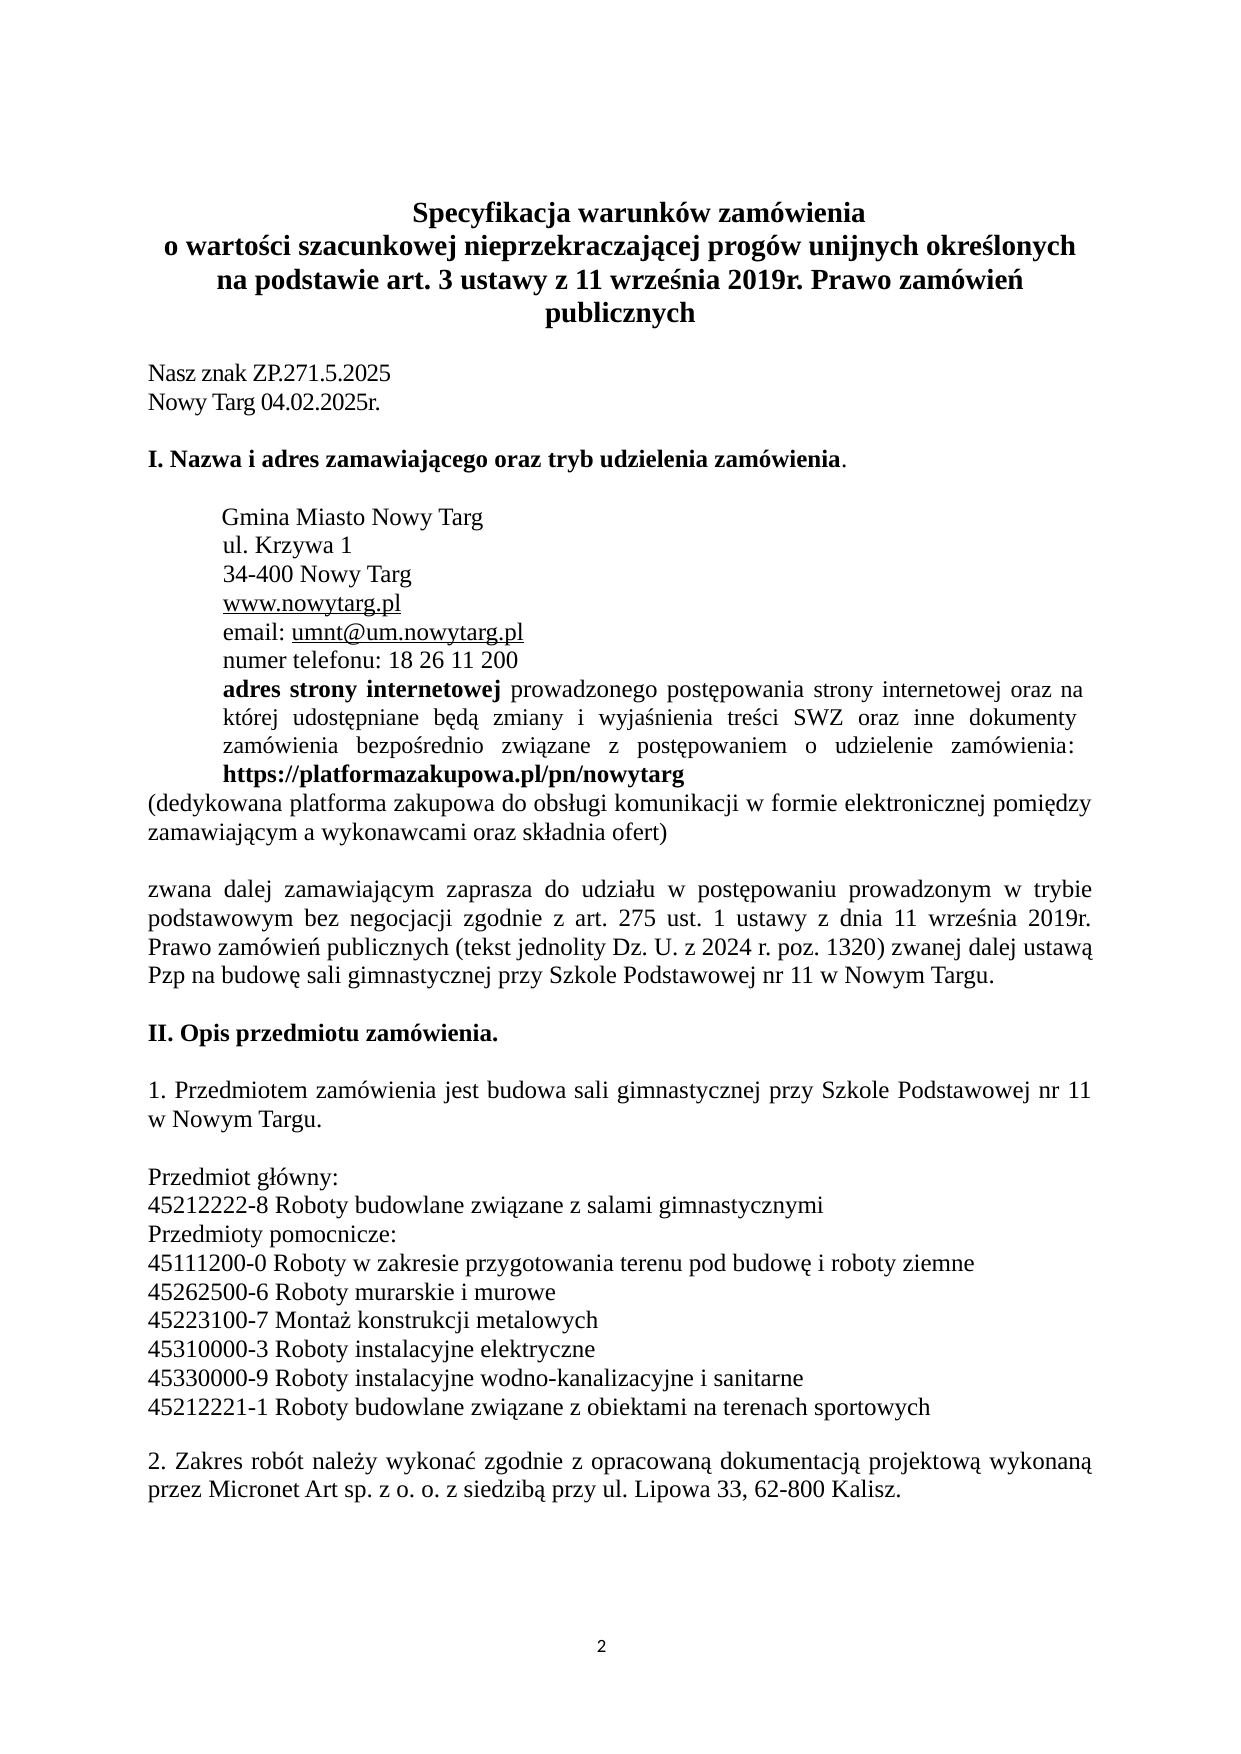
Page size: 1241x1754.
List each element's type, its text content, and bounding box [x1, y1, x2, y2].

text 45212222-8 Roboty budowlane związane z salami gimnastycznymi [148, 1190, 1093, 1219]
text adres strony internetowej prowadzonego postępowania strony internetowej oraz na której udostępniane będą zmiany i wyjaśnienia treści SWZ oraz inne dokumenty zamówienia bezpośrednio związane z postępowaniem o udzielenie zamówienia: https://platformazakupowa.pl/pn/nowytarg [148, 674, 1093, 788]
text (dedykowana platforma zakupowa do obsługi komunikacji w formie elektronicznej pomiędzy zamawiającym a wykonawcami oraz składnia ofert) [148, 788, 1093, 845]
text 2. Zakres robót należy wykonać zgodnie z opracowaną dokumentacją projektową wykonaną przez Micronet Art sp. z o. o. z siedzibą przy ul. Lipowa 33, 62-800 Kalisz. [148, 1446, 1093, 1503]
text 34-400 Nowy Targ [148, 559, 1093, 588]
text Specyfikacja warunków zamówienia [185, 195, 1093, 228]
text Gmina Miasto Nowy Targ [221, 502, 1093, 530]
text numer telefonu: 18 26 11 200 [148, 645, 1093, 674]
text II. Opis przedmiotu zamówienia. [148, 1018, 1093, 1047]
text Nasz znak ZP.271.5.2025 [148, 358, 1093, 387]
text email: umnt@um.nowytarg.pl [148, 617, 1093, 645]
text zwana dalej zamawiającym zaprasza do udziału w postępowaniu prowadzonym w trybie podstawowym bez negocjacji zgodnie z art. 275 ust. 1 ustawy z dnia 11 września 2019r. Prawo zamówień publicznych (tekst jednolity Dz. U. z 2024 r. poz. 1320) zwanej dalej ustawą Pzp na budowę sali gimnastycznej przy Szkole Podstawowej nr 11 w Nowym Targu. [148, 874, 1093, 989]
text 45212221-1 Roboty budowlane związane z obiektami na terenach sportowych [148, 1392, 1093, 1420]
text 45330000-9 Roboty instalacyjne wodno-kanalizacyjne i sanitarne [148, 1363, 1093, 1392]
text I. Nazwa i adres zamawiającego oraz tryb udzielenia zamówienia. [148, 444, 1093, 473]
text o wartości szacunkowej nieprzekraczającej progów unijnych określonych na podstawie art. 3 ustawy z 11 września 2019r. Prawo zamówień publicznych [148, 228, 1093, 329]
text Przedmiot główny: [148, 1162, 1093, 1190]
text Nowy Targ 04.02.2025r. [148, 387, 1093, 415]
text 45262500-6 Roboty murarskie i murowe [148, 1277, 1093, 1305]
text ul. Krzywa 1 [148, 530, 1093, 559]
text 45223100-7 Montaż konstrukcji metalowych [148, 1305, 1093, 1334]
text 1. Przedmiotem zamówienia jest budowa sali gimnastycznej przy Szkole Podstawowej nr 11 w Nowym Targu. [148, 1075, 1093, 1133]
text 45310000-3 Roboty instalacyjne elektryczne [148, 1334, 1093, 1363]
text 45111200-0 Roboty w zakresie przygotowania terenu pod budowę i roboty ziemne [148, 1248, 1093, 1277]
text www.nowytarg.pl [148, 588, 1093, 617]
text Przedmioty pomocnicze: [148, 1219, 1093, 1248]
